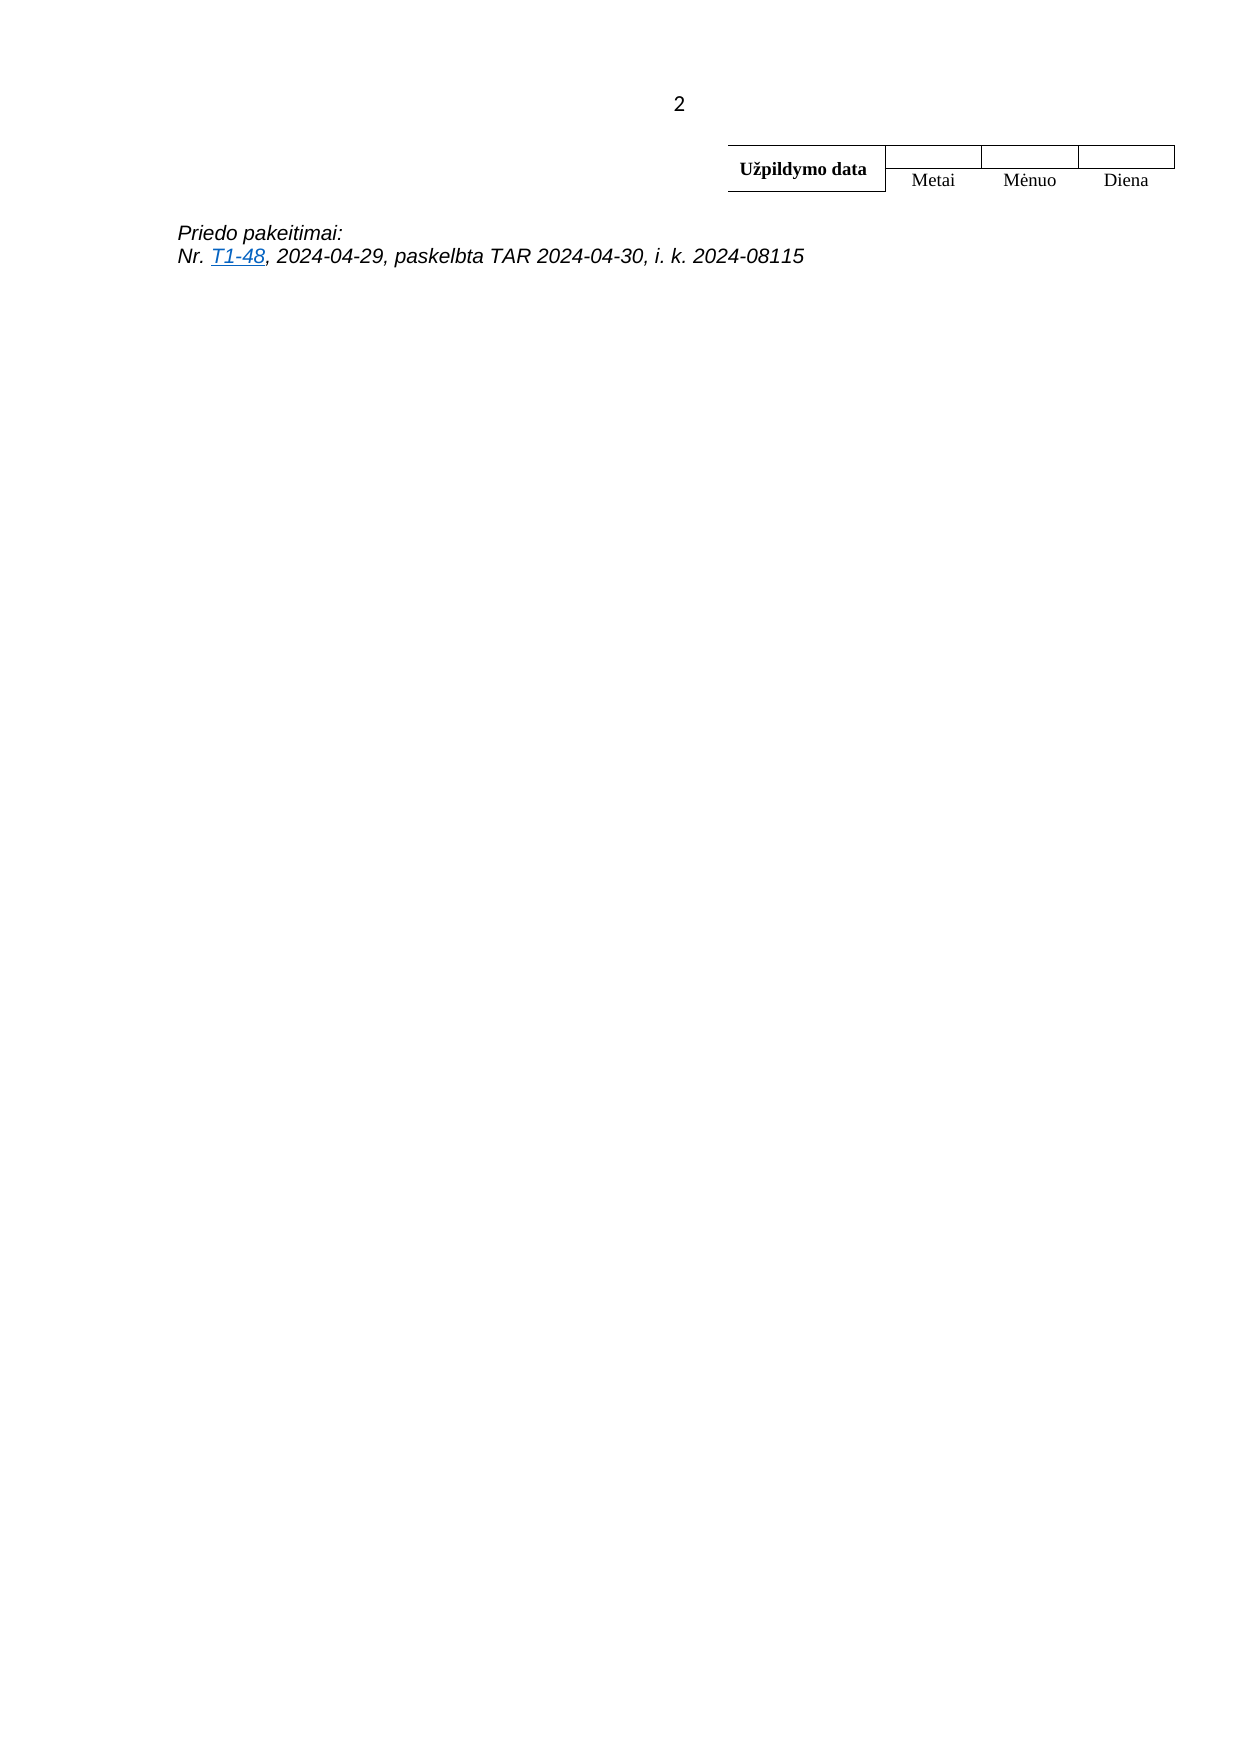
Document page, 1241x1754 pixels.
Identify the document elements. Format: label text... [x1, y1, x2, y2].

table_cell [1079, 146, 1174, 168]
text Nr. T1-48, 2024-04-29, paskelbta TAR 2024-04-30, i. k. 2024-08115 [177, 244, 1181, 268]
table_cell [476, 145, 539, 168]
table_cell [539, 145, 592, 168]
table_cell Mėnuo [981, 169, 1078, 191]
table_cell [592, 168, 728, 191]
table_cell [476, 168, 539, 191]
table_cell [592, 145, 728, 168]
table_cell [180, 145, 476, 168]
table_cell [539, 168, 592, 191]
table_cell Metai [886, 169, 981, 191]
table_cell Diena [1078, 169, 1174, 191]
table_cell [886, 146, 981, 168]
table_cell [180, 168, 476, 191]
table_cell [982, 146, 1078, 168]
text Priedo pakeitimai: [177, 220, 1181, 244]
table_cell Užpildymo data [728, 146, 885, 191]
